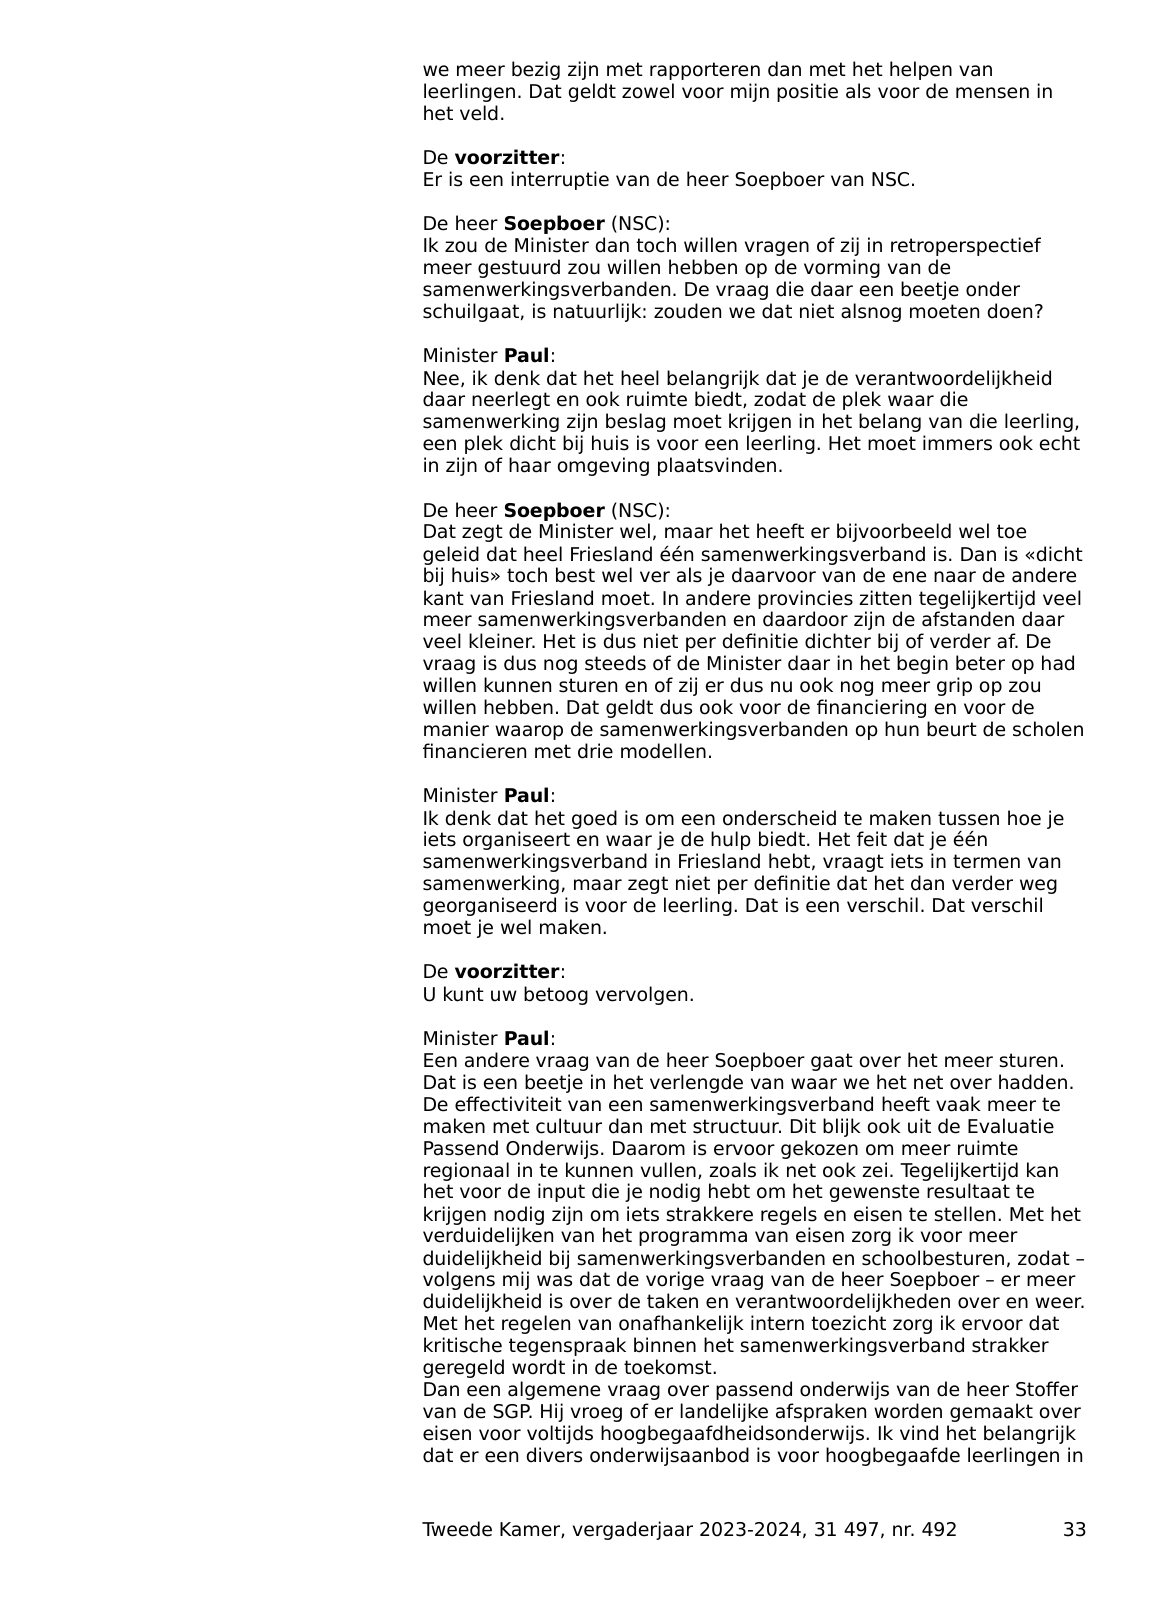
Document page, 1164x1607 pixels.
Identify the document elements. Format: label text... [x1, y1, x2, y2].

text Minister Paul: [422, 345, 1087, 367]
text De heer Soepboer (NSC): [422, 499, 1087, 521]
text Er is een interruptie van de heer Soepboer van NSC. [422, 169, 1087, 191]
text Dan een algemene vraag over passend onderwijs van de heer Stoffer van de SGP. Hij vroeg of er landelijke afspraken worden gemaakt over eisen voor voltijds hoogbegaafdheidsonderwijs. Ik vind het belangrijk dat er een divers onderwijsaanbod is voor hoogbegaafde leerlingen in [422, 1379, 1087, 1467]
text Ik zou de Minister dan toch willen vragen of zij in retroperspectief meer gestuurd zou willen hebben op de vorming van de samenwerkingsverbanden. De vraag die daar een beetje onder schuilgaat, is natuurlijk: zouden we dat niet alsnog moeten doen? [422, 235, 1087, 323]
text Minister Paul: [422, 785, 1087, 807]
text U kunt uw betoog vervolgen. [422, 983, 1087, 1005]
text De voorzitter: [422, 961, 1087, 983]
text Een andere vraag van de heer Soepboer gaat over het meer sturen. Dat is een beetje in het verlengde van waar we het net over hadden. De effectiviteit van een samenwerkingsverband heeft vaak meer te maken met cultuur dan met structuur. Dit blijk ook uit de Evaluatie Passend Onderwijs. Daarom is ervoor gekozen om meer ruimte regionaal in te kunnen vullen, zoals ik net ook zei. Tegelijkertijd kan het voor de input die je nodig hebt om het gewenste resultaat te krijgen nodig zijn om iets strakkere regels en eisen te stellen. Met het verduidelijken van het programma van eisen zorg ik voor meer duidelijkheid bij samenwerkingsverbanden en schoolbesturen, zodat – volgens mij was dat de vorige vraag van de heer Soepboer – er meer duidelijkheid is over de taken en verantwoordelijkheden over en weer. Met het regelen van onafhankelijk intern toezicht zorg ik ervoor dat kritische tegenspraak binnen het samenwerkingsverband strakker geregeld wordt in de toekomst. [422, 1049, 1087, 1379]
text Dat zegt de Minister wel, maar het heeft er bijvoorbeeld wel toe geleid dat heel Friesland één samenwerkingsverband is. Dan is «dicht bij huis» toch best wel ver als je daarvoor van de ene naar de andere kant van Friesland moet. In andere provincies zitten tegelijkertijd veel meer samenwerkingsverbanden en daardoor zijn de afstanden daar veel kleiner. Het is dus niet per definitie dichter bij of verder af. De vraag is dus nog steeds of de Minister daar in het begin beter op had willen kunnen sturen en of zij er dus nu ook nog meer grip op zou willen hebben. Dat geldt dus ook voor de financiering en voor de manier waarop de samenwerkingsverbanden op hun beurt de scholen financieren met drie modellen. [422, 521, 1087, 763]
text De heer Soepboer (NSC): [422, 213, 1087, 235]
text Minister Paul: [422, 1028, 1087, 1049]
text we meer bezig zijn met rapporteren dan met het helpen van leerlingen. Dat geldt zowel voor mijn positie als voor de mensen in het veld. [422, 59, 1087, 125]
text Ik denk dat het goed is om een onderscheid te maken tussen hoe je iets organiseert en waar je de hulp biedt. Het feit dat je één samenwerkingsverband in Friesland hebt, vraagt iets in termen van samenwerking, maar zegt niet per definitie dat het dan verder weg georganiseerd is voor de leerling. Dat is een verschil. Dat verschil moet je wel maken. [422, 807, 1087, 939]
text De voorzitter: [422, 147, 1087, 169]
text Nee, ik denk dat het heel belangrijk dat je de verantwoordelijkheid daar neerlegt en ook ruimte biedt, zodat de plek waar die samenwerking zijn beslag moet krijgen in het belang van die leerling, een plek dicht bij huis is voor een leerling. Het moet immers ook echt in zijn of haar omgeving plaatsvinden. [422, 367, 1087, 477]
